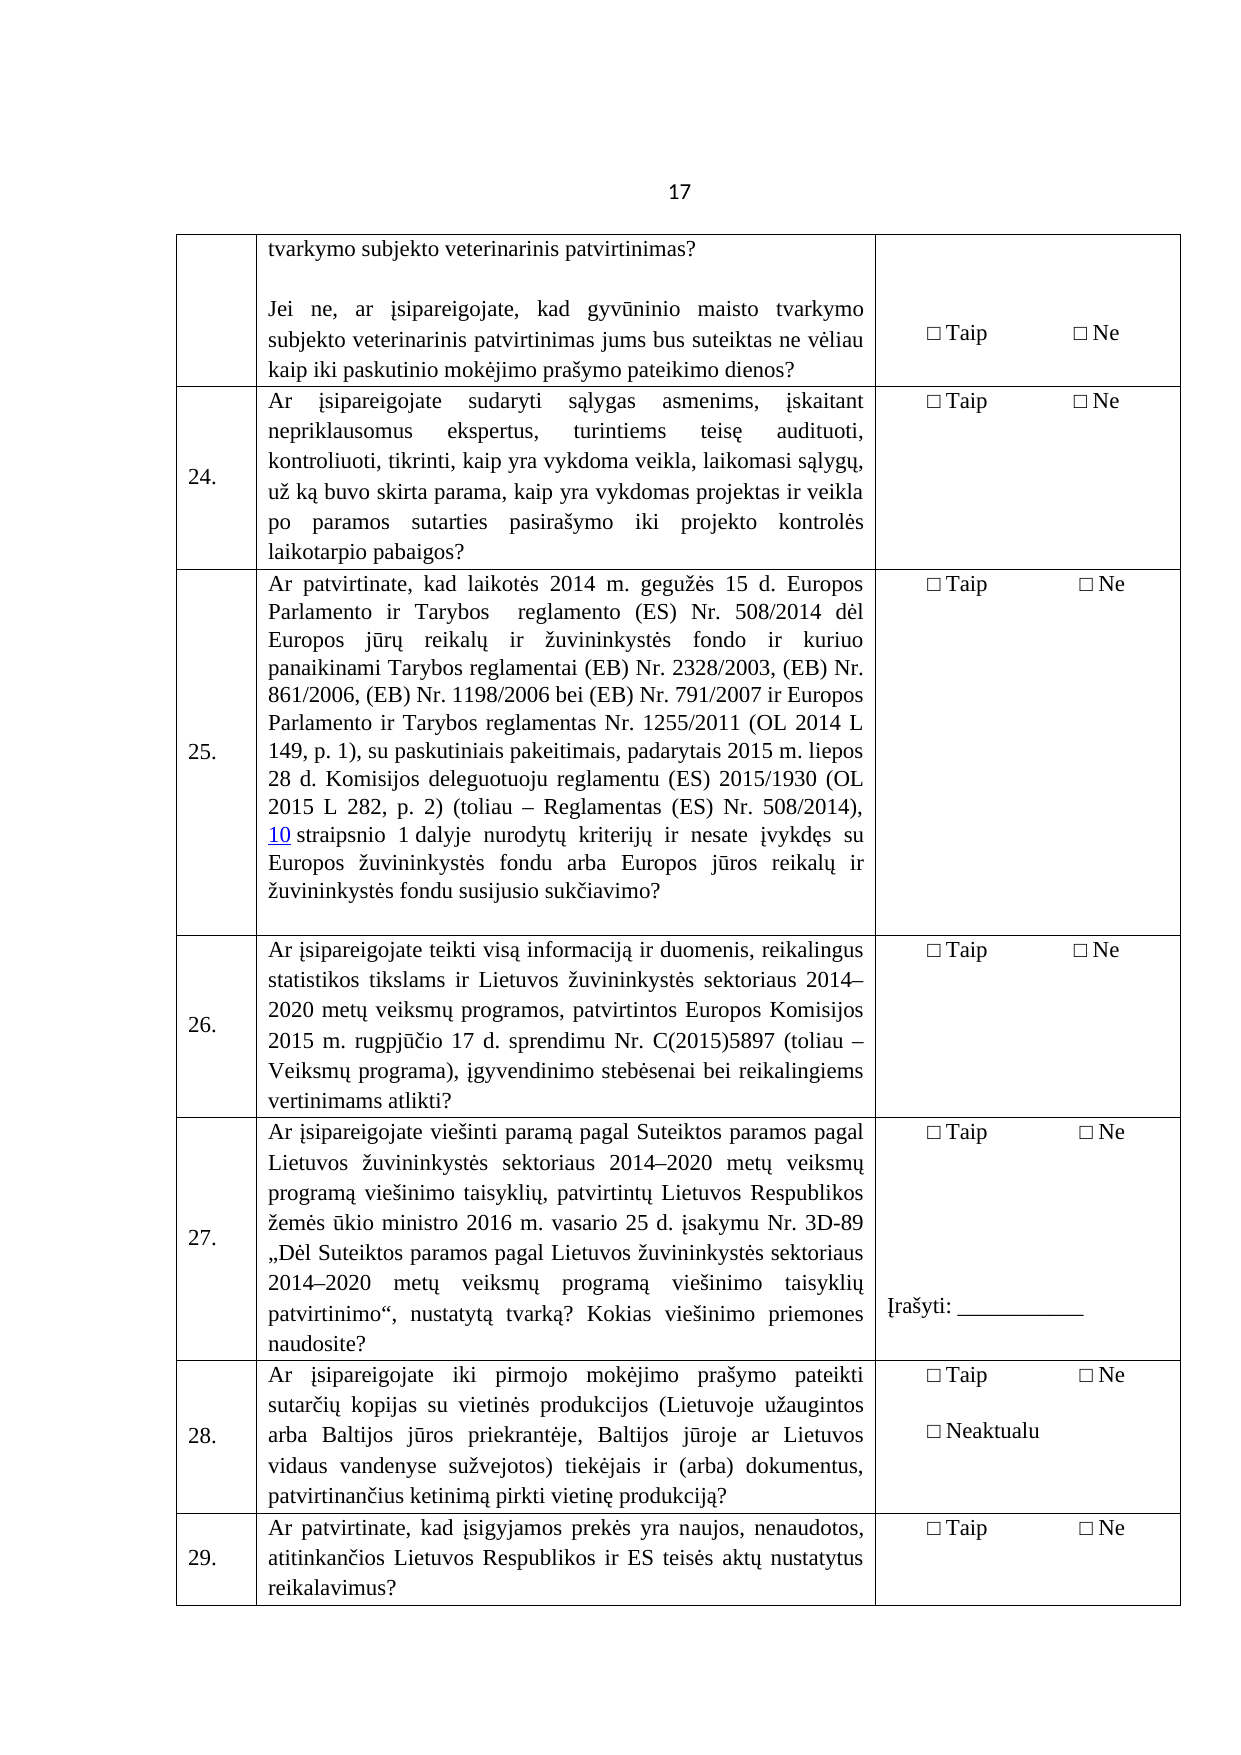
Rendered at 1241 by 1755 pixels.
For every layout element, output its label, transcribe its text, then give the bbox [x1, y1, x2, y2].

table_cell Ar patvirtinate, kad laikotės 2014 m. gegužės 15 d. Europos Parlamento ir Tarybos reglamento (ES) Nr. 508/2014 dėl Europos jūrų reikalų ir žuvininkystės fondo ir kuriuo panaikinami Tarybos reglamentai (EB) Nr. 2328/2003, (EB) Nr. 861/2006, (EB) Nr. 1198/2006 bei (EB) Nr. 791/2007 ir Europos Parlamento ir Tarybos reglamentas Nr. 1255/2011 (OL 2014 L 149, p. 1), su paskutiniais pakeitimais, padarytais 2015 m. liepos 28 d. Komisijos deleguotuoju reglamentu (ES) 2015/1930 (OL 2015 L 282, p. 2) (toliau – Reglamentas (ES) Nr. 508/2014), 10 straipsnio 1 dalyje nurodytų kriterijų ir nesate įvykdęs su Europos žuvininkystės fondu arba Europos jūros reikalų ir žuvininkystės fondu susijusio sukčiavimo? [257, 570, 875, 935]
table_cell 27. [177, 1118, 256, 1360]
table_cell □ Taip □ Ne [876, 235, 1180, 386]
table_cell Ar įsipareigojate teikti visą informaciją ir duomenis, reikalingus statistikos tikslams ir Lietuvos žuvininkystės sektoriaus 2014–2020 metų veiksmų programos, patvirtintos Europos Komisijos 2015 m. rugpjūčio 17 d. sprendimu Nr. C(2015)5897 (toliau – Veiksmų programa), įgyvendinimo stebėsenai bei reikalingiems vertinimams atlikti? [257, 936, 875, 1117]
table_cell 28. [177, 1361, 256, 1512]
table_cell Ar įsipareigojate viešinti paramą pagal Suteiktos paramos pagal Lietuvos žuvininkystės sektoriaus 2014–2020 metų veiksmų programą viešinimo taisyklių, patvirtintų Lietuvos Respublikos žemės ūkio ministro 2016 m. vasario 25 d. įsakymu Nr. 3D-89 „Dėl Suteiktos paramos pagal Lietuvos žuvininkystės sektoriaus 2014–2020 metų veiksmų programą viešinimo taisyklių patvirtinimo“, nustatytą tvarką? Kokias viešinimo priemones naudosite? [257, 1118, 875, 1360]
table_cell tvarkymo subjekto veterinarinis patvirtinimas? Jei ne, ar įsipareigojate, kad gyvūninio maisto tvarkymo subjekto veterinarinis patvirtinimas jums bus suteiktas ne vėliau kaip iki paskutinio mokėjimo prašymo pateikimo dienos? [257, 235, 875, 386]
table_cell [177, 235, 256, 386]
table_cell □ Taip □ Ne □ Neaktualu [876, 1361, 1180, 1512]
table_cell □ Taip □ Ne [876, 387, 1180, 569]
table_cell Ar įsipareigojate iki pirmojo mokėjimo prašymo pateikti sutarčių kopijas su vietinės produkcijos (Lietuvoje užaugintos arba Baltijos jūros priekrantėje, Baltijos jūroje ar Lietuvos vidaus vandenyse sužvejotos) tiekėjais ir (arba) dokumentus, patvirtinančius ketinimą pirkti vietinę produkciją? [257, 1361, 875, 1512]
table_cell □ Taip □ Ne Įrašyti: ___________ [876, 1118, 1180, 1360]
table_cell 24. [177, 387, 256, 569]
table_cell 29. [177, 1514, 256, 1604]
table_cell 25. [177, 570, 256, 935]
table_cell □ Taip □ Ne [876, 936, 1180, 1117]
table_cell □ Taip □ Ne [876, 570, 1180, 935]
table_cell Ar patvirtinate, kad įsigyjamos prekės yra naujos, nenaudotos, atitinkančios Lietuvos Respublikos ir ES teisės aktų nustatytus reikalavimus? [257, 1514, 875, 1604]
table_cell Ar įsipareigojate sudaryti sąlygas asmenims, įskaitant nepriklausomus ekspertus, turintiems teisę audituoti, kontroliuoti, tikrinti, kaip yra vykdoma veikla, laikomasi sąlygų, už ką buvo skirta parama, kaip yra vykdomas projektas ir veikla po paramos sutarties pasirašymo iki projekto kontrolės laikotarpio pabaigos? [257, 387, 875, 569]
table_cell □ Taip □ Ne [876, 1514, 1180, 1604]
table_cell 26. [177, 936, 256, 1117]
